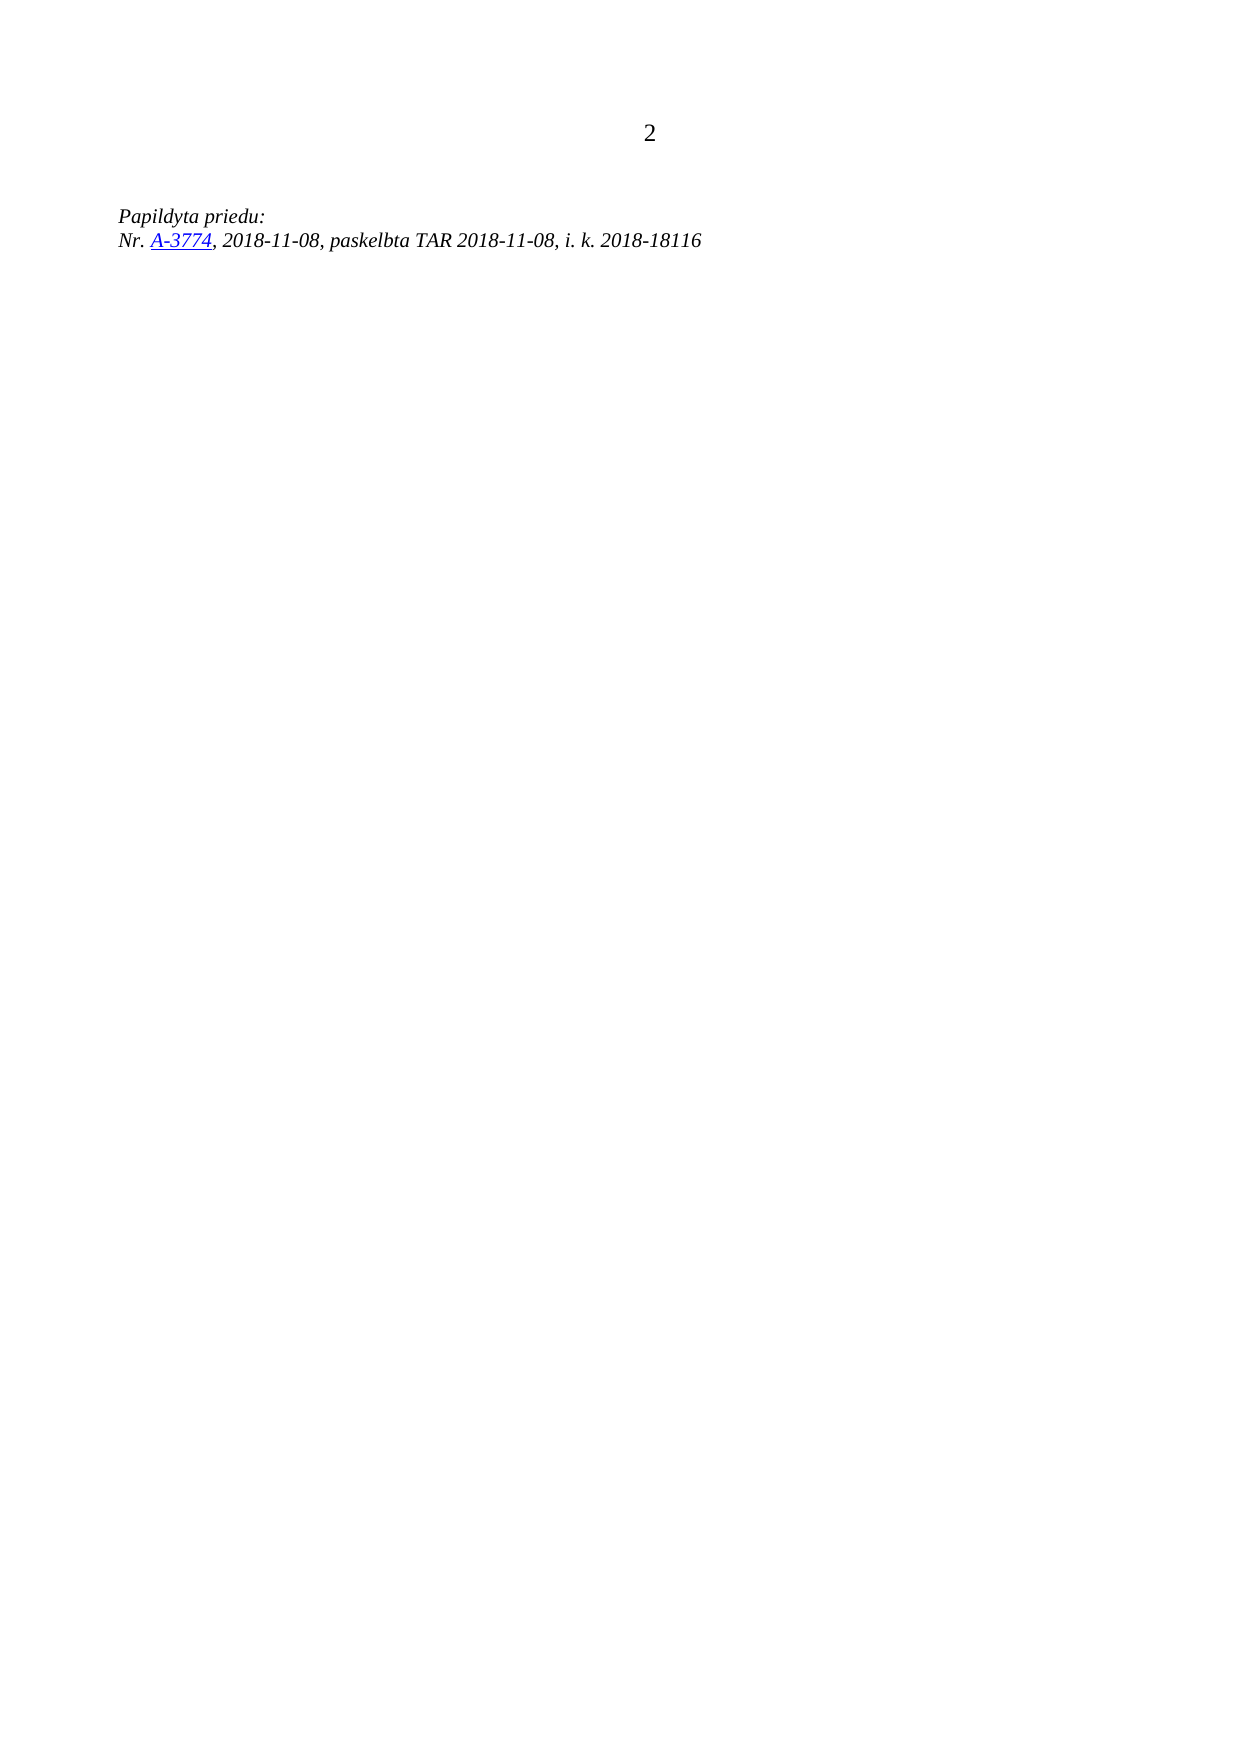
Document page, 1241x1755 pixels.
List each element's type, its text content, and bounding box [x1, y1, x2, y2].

text Papildyta priedu: [118, 204, 1181, 228]
text Nr. A-3774, 2018-11-08, paskelbta TAR 2018-11-08, i. k. 2018-18116 [118, 228, 1181, 252]
